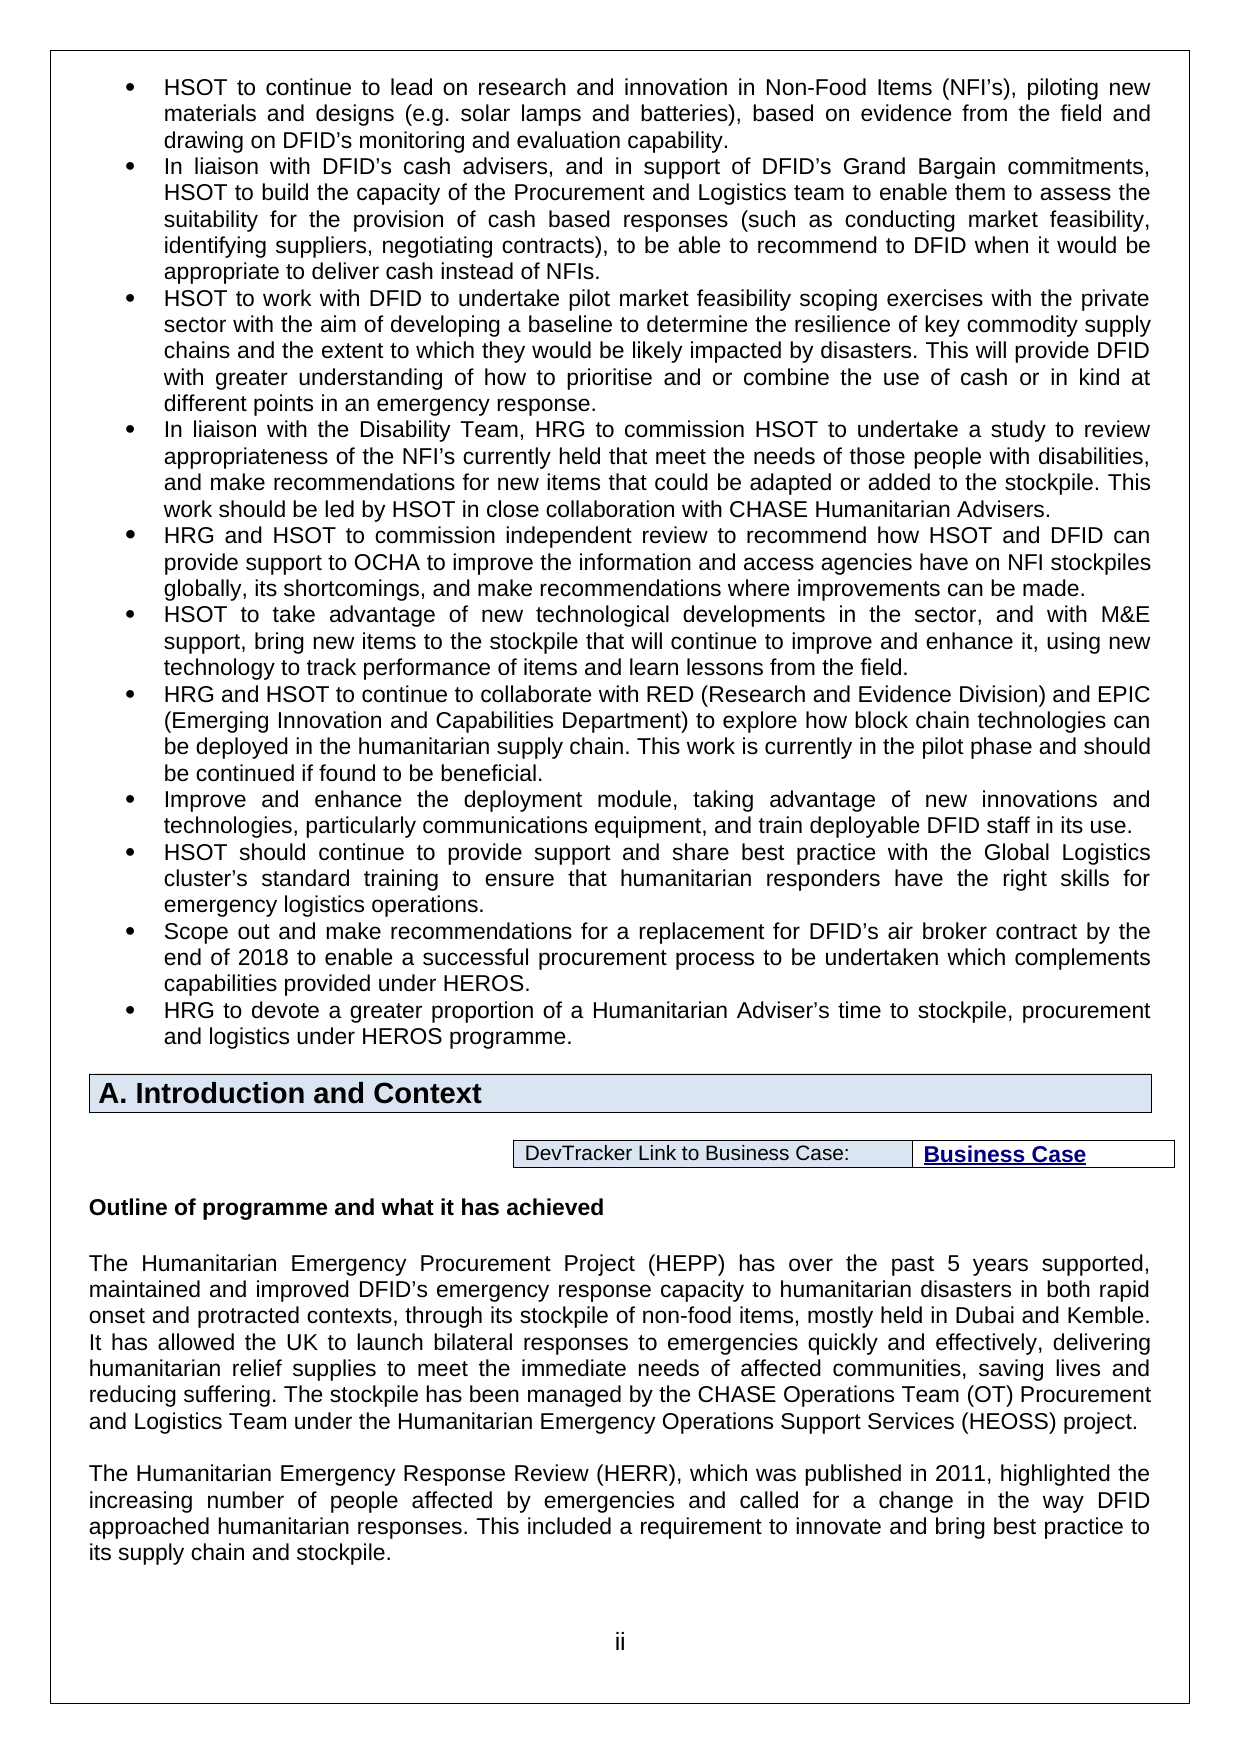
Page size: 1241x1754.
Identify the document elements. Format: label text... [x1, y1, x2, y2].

table_header Business Case [913, 1141, 1174, 1167]
list HSOT to take advantage of new technological developments in the sector, and with M&E support, bring new items to the stockpile that will continue to improve and enhance it, using new technology to track performance of items and learn lessons from the field. [126, 601, 1152, 681]
list HRG and HSOT to continue to collaborate with RED (Research and Evidence Division) and EPIC (Emerging Innovation and Capabilities Department) to explore how block chain technologies can be deployed in the humanitarian supply chain. This work is currently in the pilot phase and should be continued if found to be beneficial. [126, 681, 1152, 786]
list HRG to devote a greater proportion of a Humanitarian Adviser’s time to stockpile, procurement and logistics under HEROS programme. [126, 997, 1152, 1049]
list HSOT should continue to provide support and share best practice with the Global Logistics cluster’s standard training to ensure that humanitarian responders have the right skills for emergency logistics operations. [126, 839, 1152, 918]
list In liaison with the Disability Team, HRG to commission HSOT to undertake a study to review appropriateness of the NFI’s currently held that meet the needs of those people with disabilities, and make recommendations for new items that could be adapted or added to the stockpile. This work should be led by HSOT in close collaboration with CHASE Humanitarian Advisers. [126, 416, 1152, 522]
text Outline of programme and what it has achieved [89, 1194, 1152, 1221]
list Scope out and make recommendations for a replacement for DFID’s air broker contract by the end of 2018 to enable a successful procurement process to be undertaken which complements capabilities provided under HEROS. [126, 918, 1152, 997]
text A. Introduction and Context [90, 1075, 1151, 1112]
table_header DevTracker Link to Business Case: [514, 1141, 912, 1167]
list HSOT to continue to lead on research and innovation in Non-Food Items (NFI’s), piloting new materials and designs (e.g. solar lamps and batteries), based on evidence from the field and drawing on DFID’s monitoring and evaluation capability. [126, 74, 1152, 153]
list In liaison with DFID’s cash advisers, and in support of DFID’s Grand Bargain commitments, HSOT to build the capacity of the Procurement and Logistics team to enable them to assess the suitability for the provision of cash based responses (such as conducting market feasibility, identifying suppliers, negotiating contracts), to be able to recommend to DFID when it would be appropriate to deliver cash instead of NFIs. [126, 153, 1152, 285]
list HSOT to work with DFID to undertake pilot market feasibility scoping exercises with the private sector with the aim of developing a baseline to determine the resilience of key commodity supply chains and the extent to which they would be likely impacted by disasters. This will provide DFID with greater understanding of how to prioritise and or combine the use of cash or in kind at different points in an emergency response. [126, 285, 1152, 416]
list HRG and HSOT to commission independent review to recommend how HSOT and DFID can provide support to OCHA to improve the information and access agencies have on NFI stockpiles globally, its shortcomings, and make recommendations where improvements can be made. [126, 522, 1152, 601]
list Improve and enhance the deployment module, taking advantage of new innovations and technologies, particularly communications equipment, and train deployable DFID staff in its use. [126, 786, 1152, 839]
text The Humanitarian Emergency Procurement Project (HEPP) has over the past 5 years supported, maintained and improved DFID’s emergency response capacity to humanitarian disasters in both rapid onset and protracted contexts, through its stockpile of non-food items, mostly held in Dubai and Kemble. It has allowed the UK to launch bilateral responses to emergencies quickly and effectively, delivering humanitarian relief supplies to meet the immediate needs of affected communities, saving lives and reducing suffering. The stockpile has been managed by the CHASE Operations Team (OT) Procurement and Logistics Team under the Humanitarian Emergency Operations Support Services (HEOSS) project. [89, 1249, 1152, 1434]
text The Humanitarian Emergency Response Review (HERR), which was published in 2011, highlighted the increasing number of people affected by emergencies and called for a change in the way DFID approached humanitarian responses. This included a requirement to innovate and bring best practice to its supply chain and stockpile. [89, 1460, 1152, 1566]
